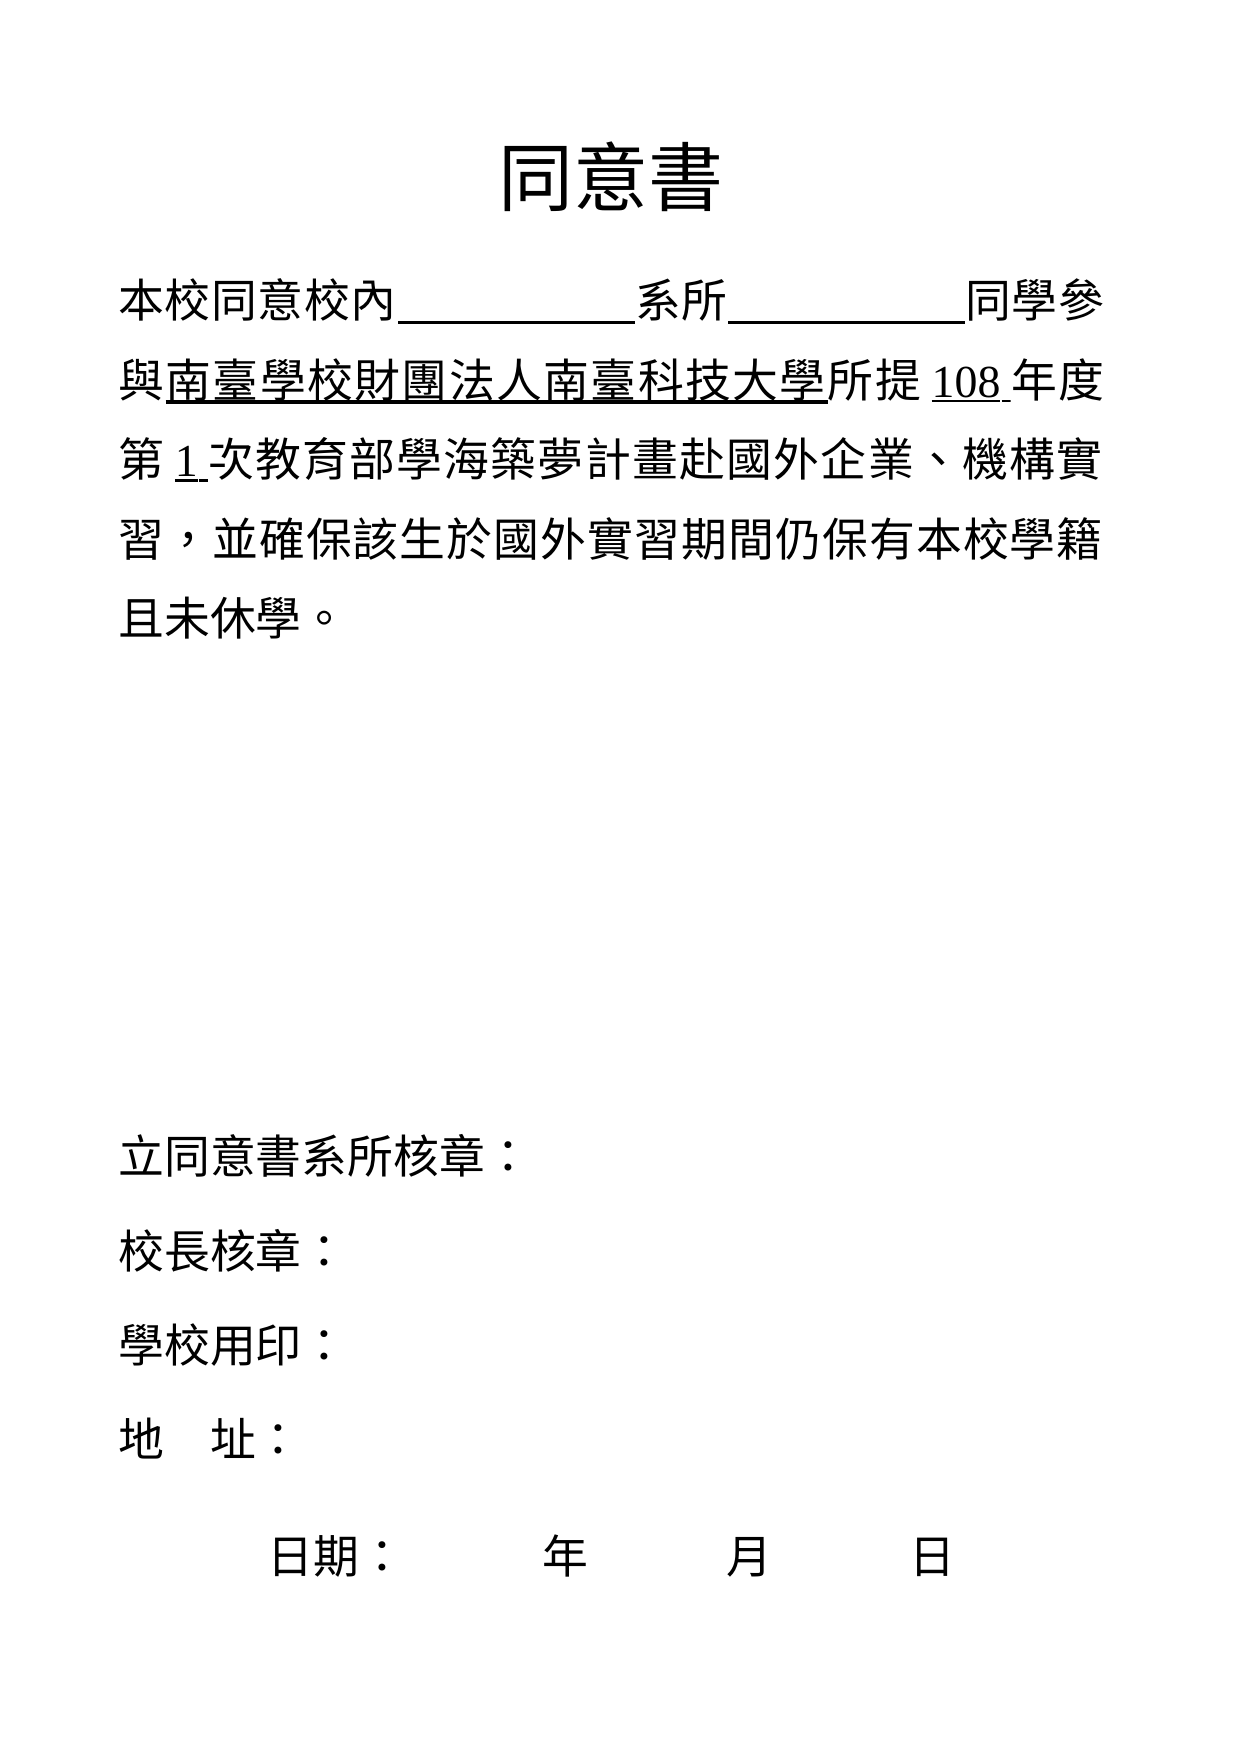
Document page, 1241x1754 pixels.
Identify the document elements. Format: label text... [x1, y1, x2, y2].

text 日期： 年 月 日 [118, 1520, 1104, 1587]
text 校長核章： [118, 1215, 1104, 1281]
text 立同意書系所核章： [118, 1121, 1104, 1187]
text 學校用印： [118, 1309, 1104, 1375]
text 同意書 [118, 118, 1104, 227]
text 本校同意校內 系所 同學參與南臺學校財團法人南臺科技大學所提108年度第1次教育部學海築夢計畫赴國外企業、機構實習，並確保該生於國外實習期間仍保有本校學籍且未休學。 [118, 264, 1104, 649]
text 地 址： [118, 1403, 1104, 1469]
